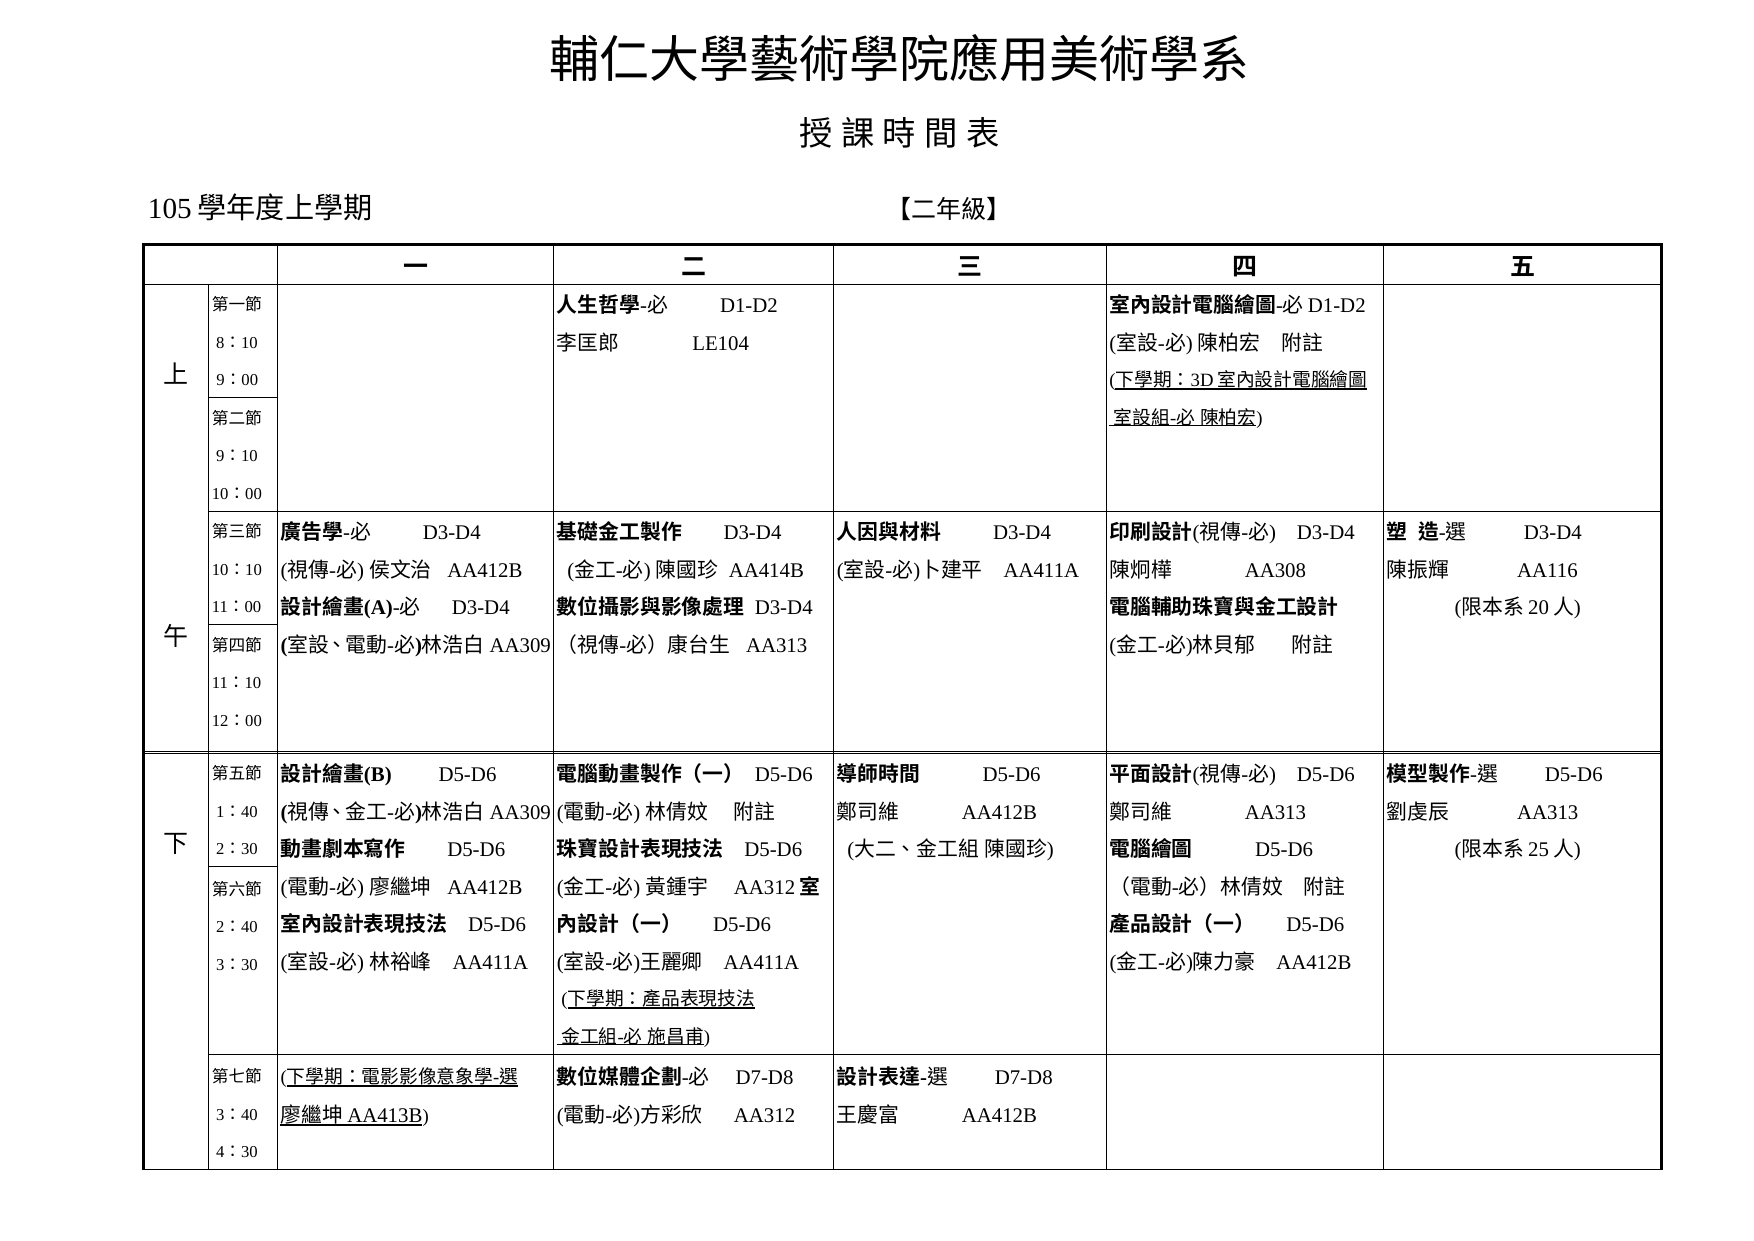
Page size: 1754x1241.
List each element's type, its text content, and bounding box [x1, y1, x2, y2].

table_header 三 [834, 246, 1106, 284]
table_cell 室內設計電腦繪圖-必D1-D2 (室設-必) 陳柏宏 附註 (下學期：3D室內設計電腦繪圖 室設組-必 陳柏宏) [1107, 285, 1383, 511]
table_cell [1107, 1055, 1383, 1169]
table_cell (下學期：電影影像意象學-選 廖繼坤AA413B) [278, 1055, 553, 1169]
table_header 一 [278, 246, 553, 284]
table_cell 設計繪畫(B) D5-D6 (視傳、金工-必)林浩白 AA309 動畫劇本寫作 D5-D6 (電動-必) 廖繼坤 AA412B 室內設計表現技法 D5-D6 (室設-必) 林裕峰 AA411A [278, 754, 553, 1054]
table_cell 模型製作-選 D5-D6 劉虔辰 AA313 (限本系25人) [1384, 754, 1660, 1054]
table_cell [1384, 1055, 1660, 1169]
table_cell 導師時間 D5-D6 鄭司維 AA412B (大二、金工組 陳國珍) [834, 754, 1106, 1054]
table_cell 第五節 1：40 2：30 [209, 754, 277, 866]
table_cell 平面設計(視傳-必) D5-D6 鄭司維 AA313 電腦繪圖 D5-D6 （電動-必）林倩妏 附註 產品設計（一） D5-D6 (金工-必)陳力豪 AA412B [1107, 754, 1383, 1054]
table_cell 第一節 8：10 9：00 [209, 285, 277, 397]
table_cell [278, 285, 553, 511]
table_header 二 [554, 246, 833, 284]
table_cell 下 [145, 754, 208, 1169]
table_cell 設計表達-選 D7-D8 王慶富 AA412B [834, 1055, 1106, 1169]
table_cell 第三節 10：10 11：00 [209, 512, 277, 624]
table_cell 塑 造-選 D3-D4 陳振輝 AA116 (限本系20人) [1384, 512, 1660, 751]
table_cell [1384, 285, 1660, 511]
table_cell 基礎金工製作 D3-D4 (金工-必) 陳國珍 AA414B 數位攝影與影像處理 D3-D4 （視傳-必）康台生 AA313 [554, 512, 833, 751]
table_header [145, 246, 277, 284]
text 105學年度上學期 【二年級】 [148, 168, 1650, 243]
text 輔仁大學藝術學院應用美術學系 [148, 18, 1650, 93]
table_cell [834, 285, 1106, 511]
table_header 五 [1384, 246, 1660, 284]
table_cell 第二節 9：10 10：00 [209, 398, 277, 511]
table_cell 人生哲學-必 D1-D2 李匡郎 LE104 [554, 285, 833, 511]
table_cell 上 午 [145, 285, 208, 751]
table_cell 印刷設計(視傳-必) D3-D4 陳炯樺 AA308 電腦輔助珠寶與金工設計 (金工-必)林貝郁 附註 [1107, 512, 1383, 751]
text 授 課 時 間 表 [148, 93, 1650, 168]
table_cell 第四節 11：10 12：00 [209, 625, 277, 751]
table_cell 數位媒體企劃-必 D7-D8 (電動-必)方彩欣 AA312 [554, 1055, 833, 1169]
table_cell 廣告學-必 D3-D4 (視傳-必) 侯文治 AA412B 設計繪畫(A)-必 D3-D4 (室設、電動-必)林浩白 AA309 [278, 512, 553, 751]
table_cell 人因與材料 D3-D4 (室設-必)卜建平 AA411A [834, 512, 1106, 751]
table_cell 第六節 2：40 3：30 [209, 867, 277, 1054]
table_header 四 [1107, 246, 1383, 284]
table_cell 第七節 3：40 4：30 [209, 1055, 277, 1169]
table_cell 電腦動畫製作（一） D5-D6 (電動-必) 林倩妏 附註 珠寶設計表現技法 D5-D6 (金工-必) 黃鍾宇 AA312室內設計（一） D5-D6 (室設-必)王麗卿 AA411A (下學期：產品表現技法 金工組-必 施昌甫) [554, 754, 833, 1054]
